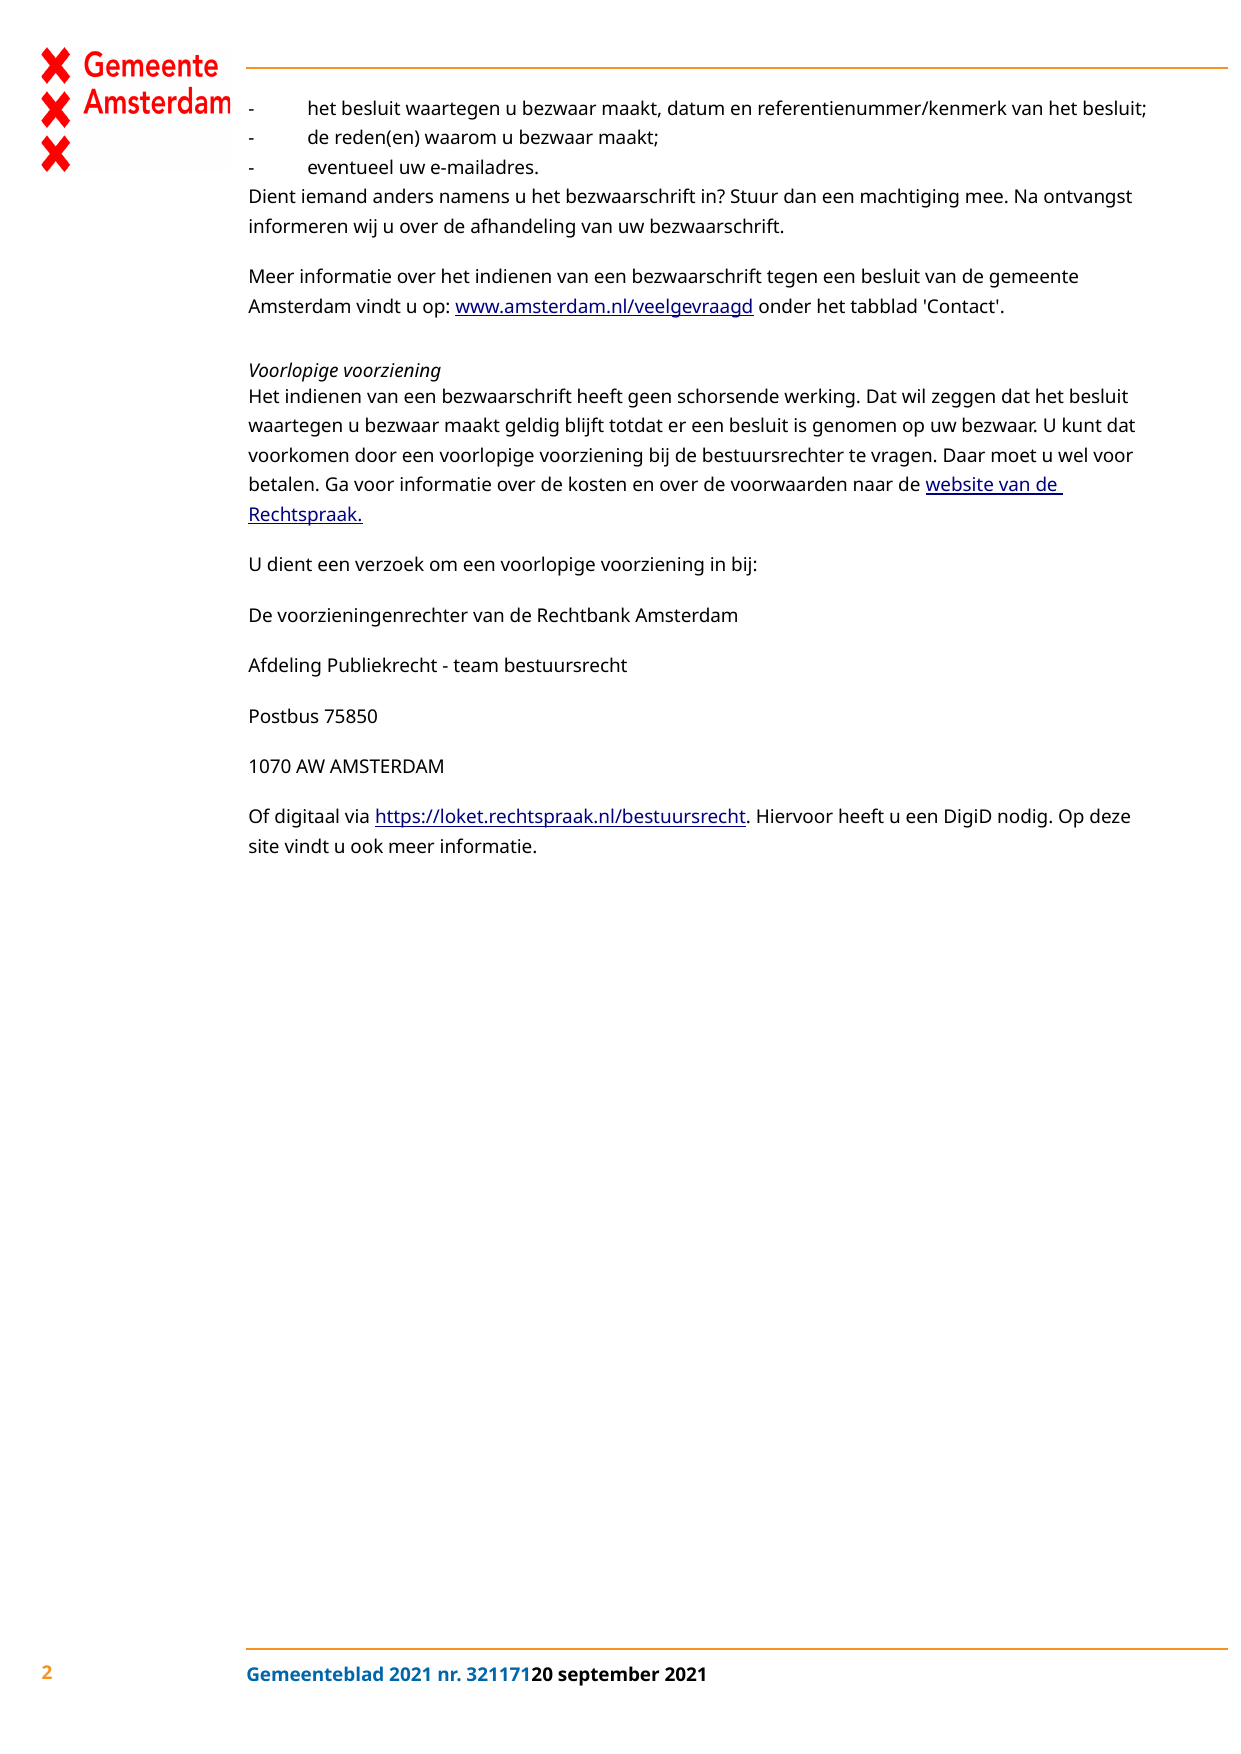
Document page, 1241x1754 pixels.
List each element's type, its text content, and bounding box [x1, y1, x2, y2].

picture [41, 47, 231, 172]
text De voorzieningenrechter van de Rechtbank Amsterdam [248, 602, 1152, 628]
text Voorlopige voorziening [248, 357, 1152, 383]
list de reden(en) waarom u bezwaar maakt; [248, 124, 1152, 150]
text 1070 AW AMSTERDAM [248, 753, 1152, 779]
text Postbus 75850 [248, 703, 1152, 728]
text Het indienen van een bezwaarschrift heeft geen schorsende werking. Dat wil zeggen dat het besluit waartegen u bezwaar maakt geldig blijft totdat er een besluit is genomen op uw bezwaar. U kunt dat voorkomen door een voorlopige voorziening bij de bestuursrechter te vragen. Daar moet u wel voor betalen. Ga voor informatie over de kosten en over de voorwaarden naar de website van de Rechtspraak. [248, 383, 1152, 527]
list het besluit waartegen u bezwaar maakt, datum en referentienummer/kenmerk van het besluit; [248, 95, 1152, 121]
text U dient een verzoek om een voorlopige voorziening in bij: [248, 552, 1152, 577]
text Dient iemand anders namens u het bezwaarschrift in? Stuur dan een machtiging mee. Na ontvangst informeren wij u over de afhandeling van uw bezwaarschrift. [248, 183, 1152, 239]
text Of digitaal via https://loket.rechtspraak.nl/bestuursrecht. Hiervoor heeft u een DigiD nodig. Op deze site vindt u ook meer informatie. [248, 804, 1152, 859]
text Meer informatie over het indienen van een bezwaarschrift tegen een besluit van de gemeente Amsterdam vindt u op: www.amsterdam.nl/veelgevraagd onder het tabblad 'Contact'. [248, 263, 1152, 319]
list eventueel uw e-mailadres. [248, 154, 1152, 180]
text Afdeling Publiekrecht - team bestuursrecht [248, 652, 1152, 678]
